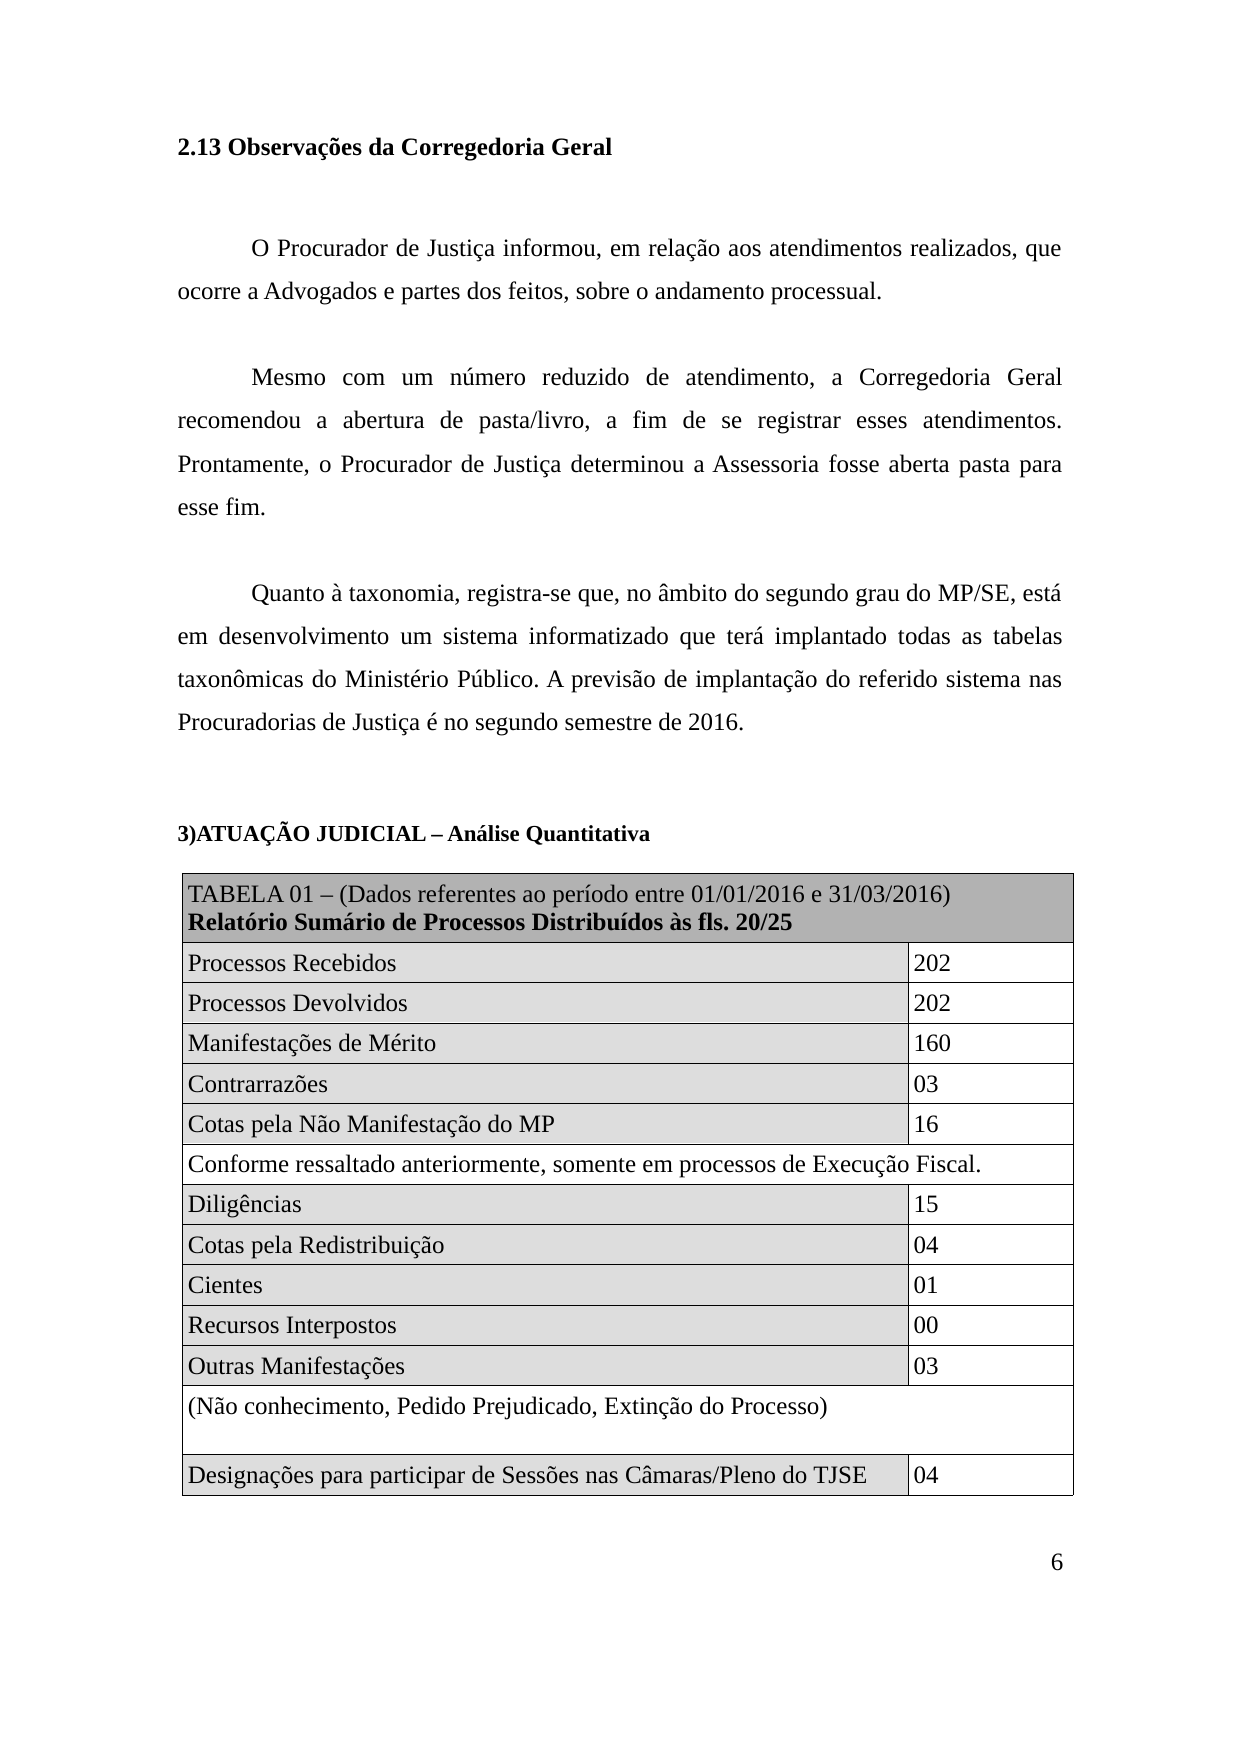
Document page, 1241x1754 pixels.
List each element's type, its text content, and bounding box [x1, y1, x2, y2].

table_cell 04 [909, 1455, 1073, 1495]
text 2.13 Observações da Corregedoria Geral [177, 132, 1063, 161]
table_cell Outras Manifestações [183, 1346, 908, 1385]
table_cell 04 [909, 1225, 1073, 1264]
table_cell Cotas pela Não Manifestação do MP [183, 1104, 908, 1143]
table_cell 16 [909, 1104, 1073, 1143]
table_cell 202 [909, 943, 1073, 982]
table_cell Recursos Interpostos [183, 1306, 908, 1345]
text Mesmo com um número reduzido de atendimento, a Corregedoria Geral recomendou a abertura de pasta/livro, a fim de se registrar esses atendimentos. Prontamente, o Procurador de Justiça determinou a Assessoria fosse aberta pasta para esse fim. [177, 362, 1063, 521]
table_cell 01 [909, 1265, 1073, 1305]
table_header TABELA 01 – (Dados referentes ao período entre 01/01/2016 e 31/03/2016) Relatório Sumário de Processos Distribuídos às fls. 20/25 [183, 874, 1073, 942]
table_cell Contrarrazões [183, 1064, 908, 1103]
table_cell Diligências [183, 1185, 908, 1224]
table_cell Cientes [183, 1265, 908, 1305]
table_cell 03 [909, 1064, 1073, 1103]
table_cell (Não conhecimento, Pedido Prejudicado, Extinção do Processo) [183, 1386, 1073, 1454]
table_cell 202 [909, 983, 1073, 1022]
table_cell Conforme ressaltado anteriormente, somente em processos de Execução Fiscal. [183, 1145, 1073, 1184]
table_cell 15 [909, 1185, 1073, 1224]
table_cell 03 [909, 1346, 1073, 1385]
table_cell Processos Recebidos [183, 943, 908, 982]
table_cell 00 [909, 1306, 1073, 1345]
table_cell Designações para participar de Sessões nas Câmaras/Pleno do TJSE [183, 1455, 908, 1495]
table_cell Manifestações de Mérito [183, 1024, 908, 1063]
text O Procurador de Justiça informou, em relação aos atendimentos realizados, que ocorre a Advogados e partes dos feitos, sobre o andamento processual. [177, 233, 1063, 305]
list ATUAÇÃO JUDICIAL – Análise Quantitativa [177, 820, 1063, 846]
text Quanto à taxonomia, registra-se que, no âmbito do segundo grau do MP/SE, está em desenvolvimento um sistema informatizado que terá implantado todas as tabelas taxonômicas do Ministério Público. A previsão de implantação do referido sistema nas Procuradorias de Justiça é no segundo semestre de 2016. [177, 578, 1063, 736]
table_cell Cotas pela Redistribuição [183, 1225, 908, 1264]
table_cell 160 [909, 1024, 1073, 1063]
table_cell Processos Devolvidos [183, 983, 908, 1022]
